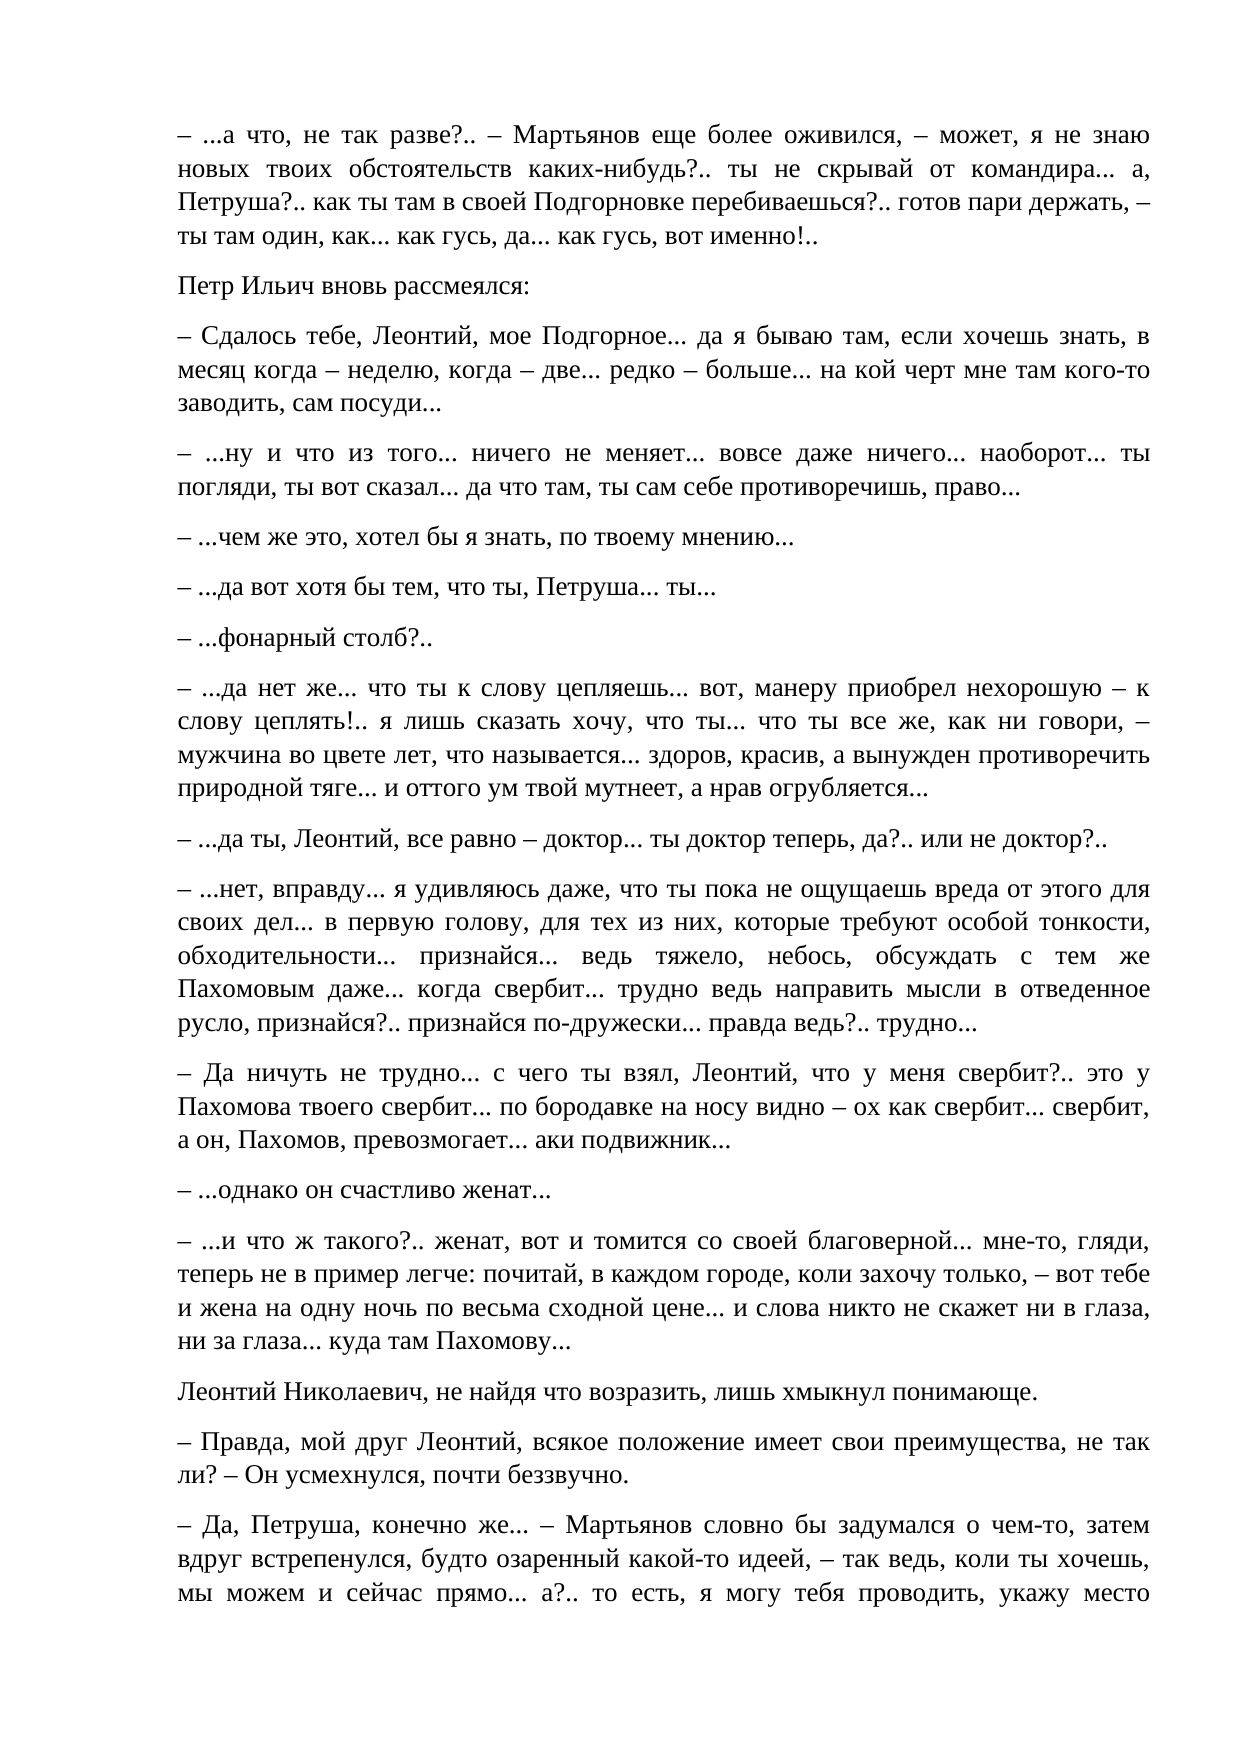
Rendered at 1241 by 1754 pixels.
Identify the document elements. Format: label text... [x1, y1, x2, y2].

text – Да, Петруша, конечно же... – Мартьянов словно бы задумался о чем-то, затем вдруг встрепенулся, будто озаренный какой-то идеей, – так ведь, коли ты хочешь, мы можем и сейчас прямо... а?.. то есть, я могу тебя проводить, укажу место [177, 1508, 1152, 1607]
text – ...а что, не так разве?.. – Мартьянов еще более оживился, – может, я не знаю новых твоих обстоятельств каких-нибудь?.. ты не скрывай от командира... а, Петруша?.. как ты там в своей Подгорновке перебиваешься?.. готов пари держать, – ты там один, как... как гусь, да... как гусь, вот именно!.. [177, 118, 1152, 250]
text – Да ничуть не трудно... с чего ты взял, Леонтий, что у меня свербит?.. это у Пахомова твоего свербит... по бородавке на носу видно – ох как свербит... свербит, а он, Пахомов, превозмогает... аки подвижник... [177, 1056, 1152, 1154]
text Петр Ильич вновь рассмеялся: [177, 269, 1152, 300]
text – ...да ты, Леонтий, все равно – доктор... ты доктор теперь, да?.. или не доктор?.. [177, 822, 1152, 853]
text – ...ну и что из того... ничего не меняет... вовсе даже ничего... наоборот... ты погляди, ты вот сказал... да что там, ты сам себе противоречишь, право... [177, 436, 1152, 501]
text – ...и что ж такого?.. женат, вот и томится со своей благоверной... мне-то, гляди, теперь не в пример легче: почитай, в каждом городе, коли захочу только, – вот тебе и жена на одну ночь по весьма сходной цене... и слова никто не скажет ни в глаза, ни за глаза... куда там Пахомову... [177, 1224, 1152, 1356]
text – ...да вот хотя бы тем, что ты, Петруша... ты... [177, 570, 1152, 602]
text – ...нет, вправду... я удивляюсь даже, что ты пока не ощущаешь вреда от этого для своих дел... в первую голову, для тех из них, которые требуют особой тонкости, обходительности... признайся... ведь тяжело, небось, обсуждать с тем же Пахомовым даже... когда свербит... трудно ведь направить мысли в отведенное русло, признайся?.. признайся по-дружески... правда ведь?.. трудно... [177, 872, 1152, 1037]
text – ...фонарный столб?.. [177, 621, 1152, 652]
text – Сдалось тебе, Леонтий, мое Подгорное... да я бываю там, если хочешь знать, в месяц когда – неделю, когда – две... редко – больше... на кой черт мне там кого-то заводить, сам посуди... [177, 319, 1152, 417]
text Леонтий Николаевич, не найдя что возразить, лишь хмыкнул понимающе. [177, 1374, 1152, 1406]
text – ...да нет же... что ты к слову цепляешь... вот, манеру приобрел нехорошую – к слову цеплять!.. я лишь сказать хочу, что ты... что ты все же, как ни говори, – мужчина во цвете лет, что называется... здоров, красив, а вынужден противоречить природной тяге... и оттого ум твой мутнеет, а нрав огрубляется... [177, 671, 1152, 803]
text – ...однако он счастливо женат... [177, 1173, 1152, 1205]
text – ...чем же это, хотел бы я знать, по твоему мнению... [177, 520, 1152, 551]
text – Правда, мой друг Леонтий, всякое положение имеет свои преимущества, не так ли? – Он усмехнулся, почти беззвучно. [177, 1425, 1152, 1489]
